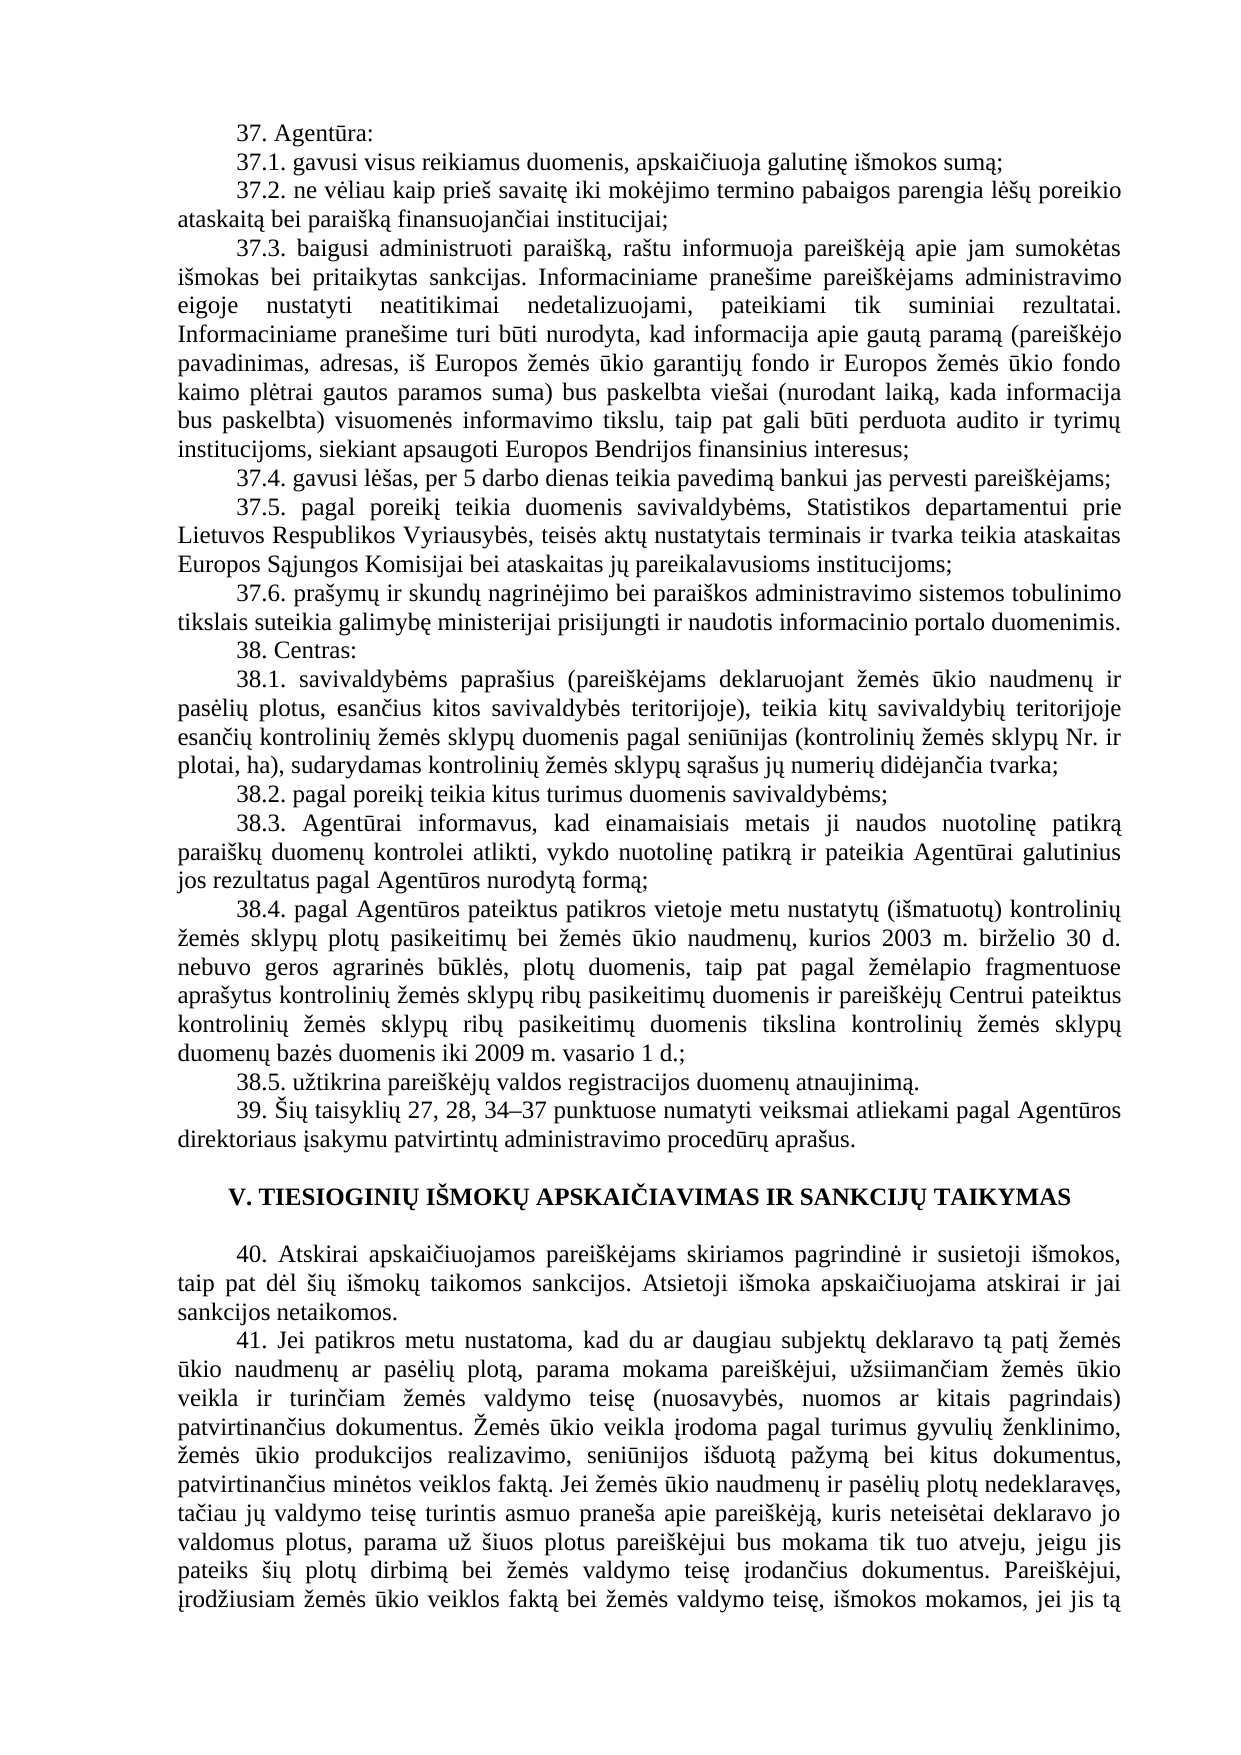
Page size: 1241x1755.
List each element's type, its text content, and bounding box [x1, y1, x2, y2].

text 37.1. gavusi visus reikiamus duomenis, apskaičiuoja galutinę išmokos sumą; [177, 147, 1122, 176]
text 38.3. Agentūrai informavus, kad einamaisiais metais ji naudos nuotolinę patikrą paraiškų duomenų kontrolei atlikti, vykdo nuotolinę patikrą ir pateikia Agentūrai galutinius jos rezultatus pagal Agentūros nurodytą formą; [177, 808, 1122, 894]
text V. TIESIOGINIŲ IŠMOKŲ APSKAIČIAVIMAS IR SANKCIJŲ TAIKYMAS [177, 1182, 1122, 1211]
text 37.5. pagal poreikį teikia duomenis savivaldybėms, Statistikos departamentui prie Lietuvos Respublikos Vyriausybės, teisės aktų nustatytais terminais ir tvarka teikia ataskaitas Europos Sąjungos Komisijai bei ataskaitas jų pareikalavusioms institucijoms; [177, 492, 1122, 578]
text 38.1. savivaldybėms paprašius (pareiškėjams deklaruojant žemės ūkio naudmenų ir pasėlių plotus, esančius kitos savivaldybės teritorijoje), teikia kitų savivaldybių teritorijoje esančių kontrolinių žemės sklypų duomenis pagal seniūnijas (kontrolinių žemės sklypų Nr. ir plotai, ha), sudarydamas kontrolinių žemės sklypų sąrašus jų numerių didėjančia tvarka; [177, 664, 1122, 779]
text 38.4. pagal Agentūros pateiktus patikros vietoje metu nustatytų (išmatuotų) kontrolinių žemės sklypų plotų pasikeitimų bei žemės ūkio naudmenų, kurios 2003 m. birželio 30 d. nebuvo geros agrarinės būklės, plotų duomenis, taip pat pagal žemėlapio fragmentuose aprašytus kontrolinių žemės sklypų ribų pasikeitimų duomenis ir pareiškėjų Centrui pateiktus kontrolinių žemės sklypų ribų pasikeitimų duomenis tikslina kontrolinių žemės sklypų duomenų bazės duomenis iki 2009 m. vasario 1 d.; [177, 894, 1122, 1067]
text 37.2. ne vėliau kaip prieš savaitę iki mokėjimo termino pabaigos parengia lėšų poreikio ataskaitą bei paraišką finansuojančiai institucijai; [177, 176, 1122, 233]
text 37.4. gavusi lėšas, per 5 darbo dienas teikia pavedimą bankui jas pervesti pareiškėjams; [177, 463, 1122, 492]
text 38.5. užtikrina pareiškėjų valdos registracijos duomenų atnaujinimą. [177, 1067, 1122, 1096]
text 41. Jei patikros metu nustatoma, kad du ar daugiau subjektų deklaravo tą patį žemės ūkio naudmenų ar pasėlių plotą, parama mokama pareiškėjui, užsiimančiam žemės ūkio veikla ir turinčiam žemės valdymo teisę (nuosavybės, nuomos ar kitais pagrindais) patvirtinančius dokumentus. Žemės ūkio veikla įrodoma pagal turimus gyvulių ženklinimo, žemės ūkio produkcijos realizavimo, seniūnijos išduotą pažymą bei kitus dokumentus, patvirtinančius minėtos veiklos faktą. Jei žemės ūkio naudmenų ir pasėlių plotų nedeklaravęs, tačiau jų valdymo teisę turintis asmuo praneša apie pareiškėją, kuris neteisėtai deklaravo jo valdomus plotus, parama už šiuos plotus pareiškėjui bus mokama tik tuo atveju, jeigu jis pateiks šių plotų dirbimą bei žemės valdymo teisę įrodančius dokumentus. Pareiškėjui, įrodžiusiam žemės ūkio veiklos faktą bei žemės valdymo teisę, išmokos mokamos, jei jis tą [177, 1326, 1122, 1613]
text 38.2. pagal poreikį teikia kitus turimus duomenis savivaldybėms; [177, 779, 1122, 808]
text 40. Atskirai apskaičiuojamos pareiškėjams skiriamos pagrindinė ir susietoji išmokos, taip pat dėl šių išmokų taikomos sankcijos. Atsietoji išmoka apskaičiuojama atskirai ir jai sankcijos netaikomos. [177, 1239, 1122, 1326]
text 37.3. baigusi administruoti paraišką, raštu informuoja pareiškėją apie jam sumokėtas išmokas bei pritaikytas sankcijas. Informaciniame pranešime pareiškėjams administravimo eigoje nustatyti neatitikimai nedetalizuojami, pateikiami tik suminiai rezultatai. Informaciniame pranešime turi būti nurodyta, kad informacija apie gautą paramą (pareiškėjo pavadinimas, adresas, iš Europos žemės ūkio garantijų fondo ir Europos žemės ūkio fondo kaimo plėtrai gautos paramos suma) bus paskelbta viešai (nurodant laiką, kada informacija bus paskelbta) visuomenės informavimo tikslu, taip pat gali būti perduota audito ir tyrimų institucijoms, siekiant apsaugoti Europos Bendrijos finansinius interesus; [177, 233, 1122, 463]
text 38. Centras: [177, 636, 1122, 664]
text 37.6. prašymų ir skundų nagrinėjimo bei paraiškos administravimo sistemos tobulinimo tikslais suteikia galimybę ministerijai prisijungti ir naudotis informacinio portalo duomenimis. [177, 578, 1122, 636]
text 37. Agentūra: [177, 118, 1122, 147]
text 39. Šių taisyklių 27, 28, 34–37 punktuose numatyti veiksmai atliekami pagal Agentūros direktoriaus įsakymu patvirtintų administravimo procedūrų aprašus. [177, 1096, 1122, 1153]
